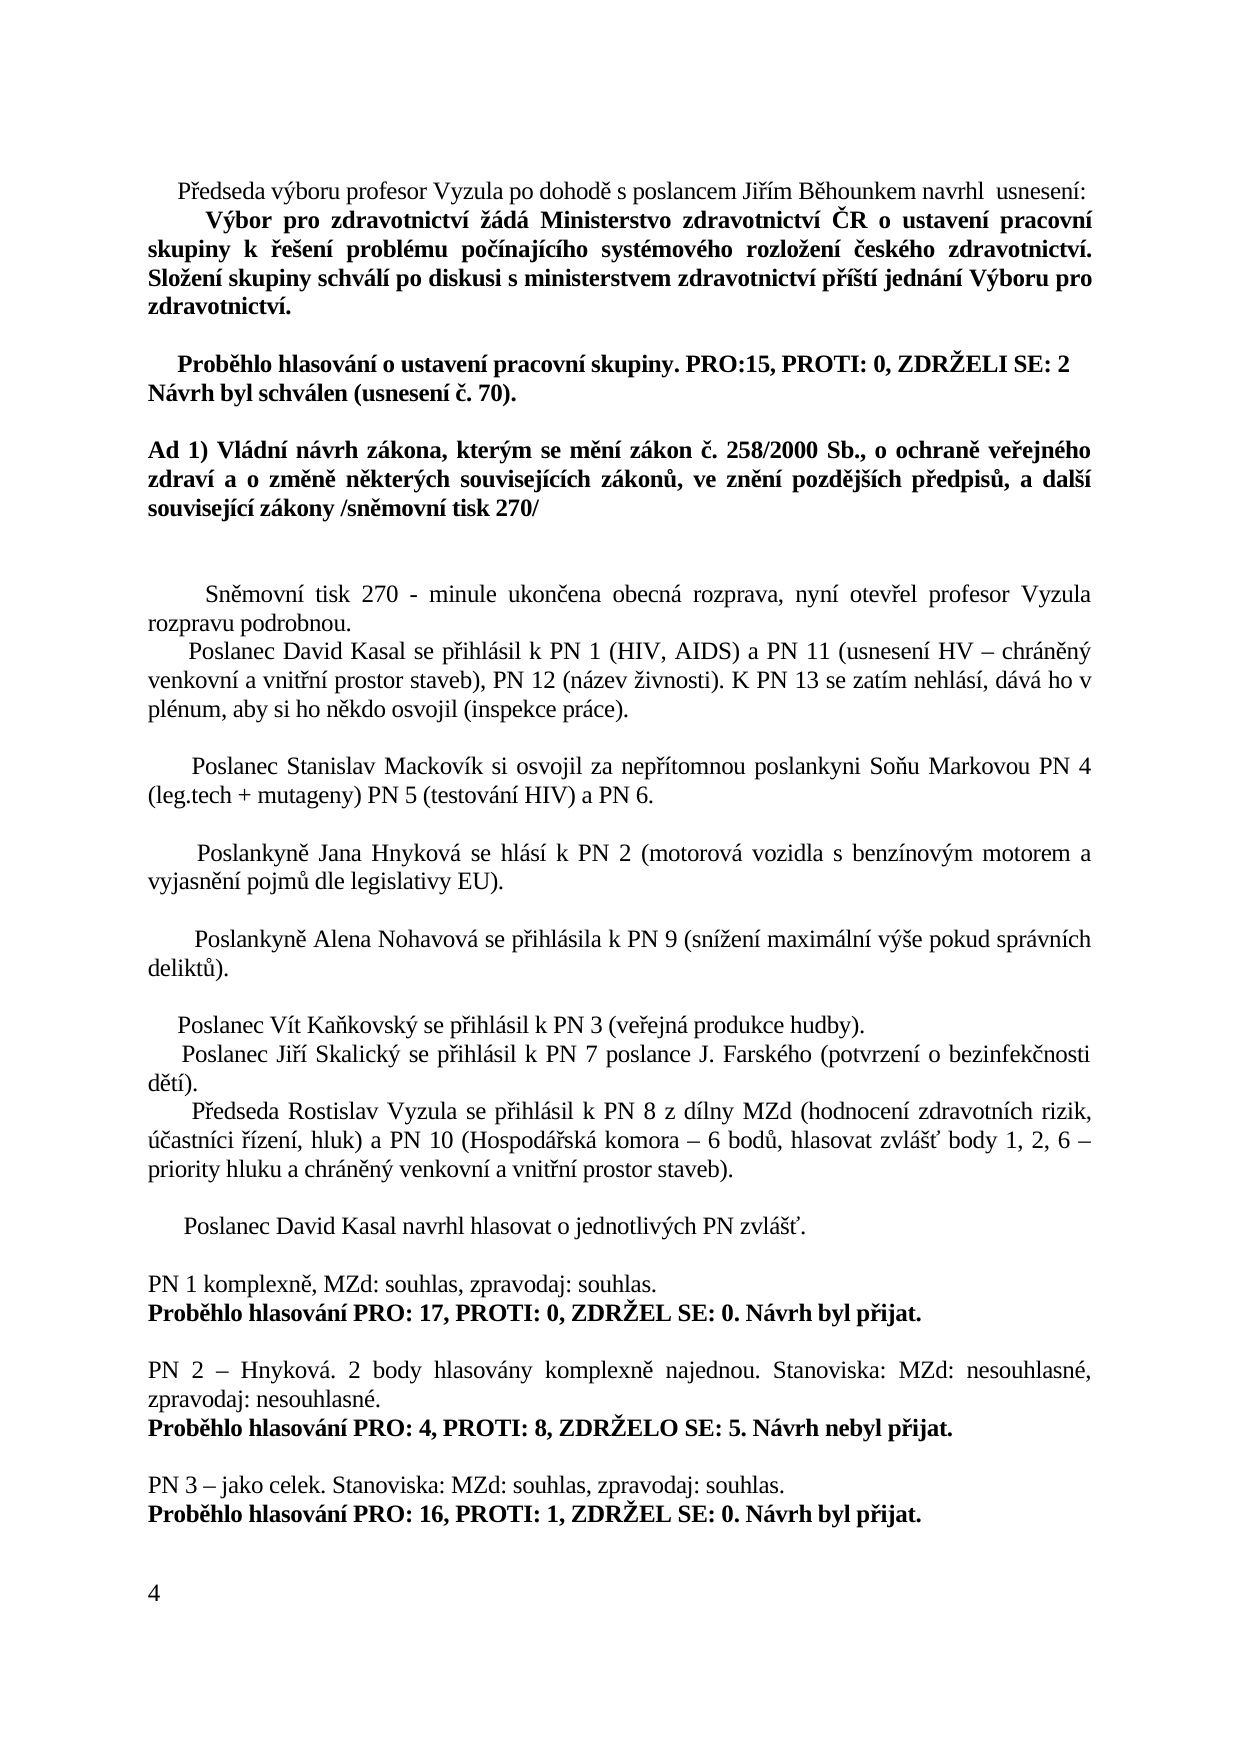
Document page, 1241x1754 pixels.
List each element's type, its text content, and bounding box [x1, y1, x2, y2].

text Poslanec Jiří Skalický se přihlásil k PN 7 poslance J. Farského (potvrzení o bezinfekčnosti dětí). [148, 1039, 1093, 1096]
text Poslanec Vít Kaňkovský se přihlásil k PN 3 (veřejná produkce hudby). [148, 1010, 1093, 1039]
text Poslanec David Kasal se přihlásil k PN 1 (HIV, AIDS) a PN 11 (usnesení HV – chráněný venkovní a vnitřní prostor staveb), PN 12 (název živnosti). K PN 13 se zatím nehlásí, dává ho v plénum, aby si ho někdo osvojil (inspekce práce). [148, 636, 1093, 723]
text Proběhlo hlasování PRO: 16, PROTI: 1, ZDRŽEL SE: 0. Návrh byl přijat. [148, 1499, 1093, 1528]
text PN 1 komplexně, MZd: souhlas, zpravodaj: souhlas. [148, 1269, 1093, 1298]
text Proběhlo hlasování PRO: 4, PROTI: 8, ZDRŽELO SE: 5. Návrh nebyl přijat. [148, 1413, 1093, 1441]
text Ad 1) Vládní návrh zákona, kterým se mění zákon č. 258/2000 Sb., o ochraně veřejného zdraví a o změně některých souvisejících zákonů, ve znění pozdějších předpisů, a další související zákony /sněmovní tisk 270/ [148, 435, 1093, 521]
text Poslankyně Alena Nohavová se přihlásila k PN 9 (snížení maximální výše pokud správních deliktů). [148, 924, 1093, 981]
text Předseda výboru profesor Vyzula po dohodě s poslancem Jiřím Běhounkem navrhl usnesení: [148, 176, 1093, 205]
text Sněmovní tisk 270 - minule ukončena obecná rozprava, nyní otevřel profesor Vyzula rozpravu podrobnou. [148, 579, 1093, 636]
text Předseda Rostislav Vyzula se přihlásil k PN 8 z dílny MZd (hodnocení zdravotních rizik, účastníci řízení, hluk) a PN 10 (Hospodářská komora – 6 bodů, hlasovat zvlášť body 1, 2, 6 – priority hluku a chráněný venkovní a vnitřní prostor staveb). [148, 1096, 1093, 1183]
text PN 3 – jako celek. Stanoviska: MZd: souhlas, zpravodaj: souhlas. [148, 1470, 1093, 1499]
text Poslanec David Kasal navrhl hlasovat o jednotlivých PN zvlášť. [148, 1211, 1093, 1240]
text Výbor pro zdravotnictví žádá Ministerstvo zdravotnictví ČR o ustavení pracovní skupiny k řešení problému počínajícího systémového rozložení českého zdravotnictví. Složení skupiny schválí po diskusi s ministerstvem zdravotnictví příští jednání Výboru pro zdravotnictví. [148, 205, 1093, 320]
text Poslankyně Jana Hnyková se hlásí k PN 2 (motorová vozidla s benzínovým motorem a vyjasnění pojmů dle legislativy EU). [148, 838, 1093, 895]
text Proběhlo hlasování o ustavení pracovní skupiny. PRO:15, PROTI: 0, ZDRŽELI SE: 2 Návrh byl schválen (usnesení č. 70). [148, 349, 1093, 406]
text Proběhlo hlasování PRO: 17, PROTI: 0, ZDRŽEL SE: 0. Návrh byl přijat. [148, 1298, 1093, 1326]
text Poslanec Stanislav Mackovík si osvojil za nepřítomnou poslankyni Soňu Markovou PN 4 (leg.tech + mutageny) PN 5 (testování HIV) a PN 6. [148, 751, 1093, 809]
text PN 2 – Hnyková. 2 body hlasovány komplexně najednou. Stanoviska: MZd: nesouhlasné, zpravodaj: nesouhlasné. [148, 1355, 1093, 1413]
